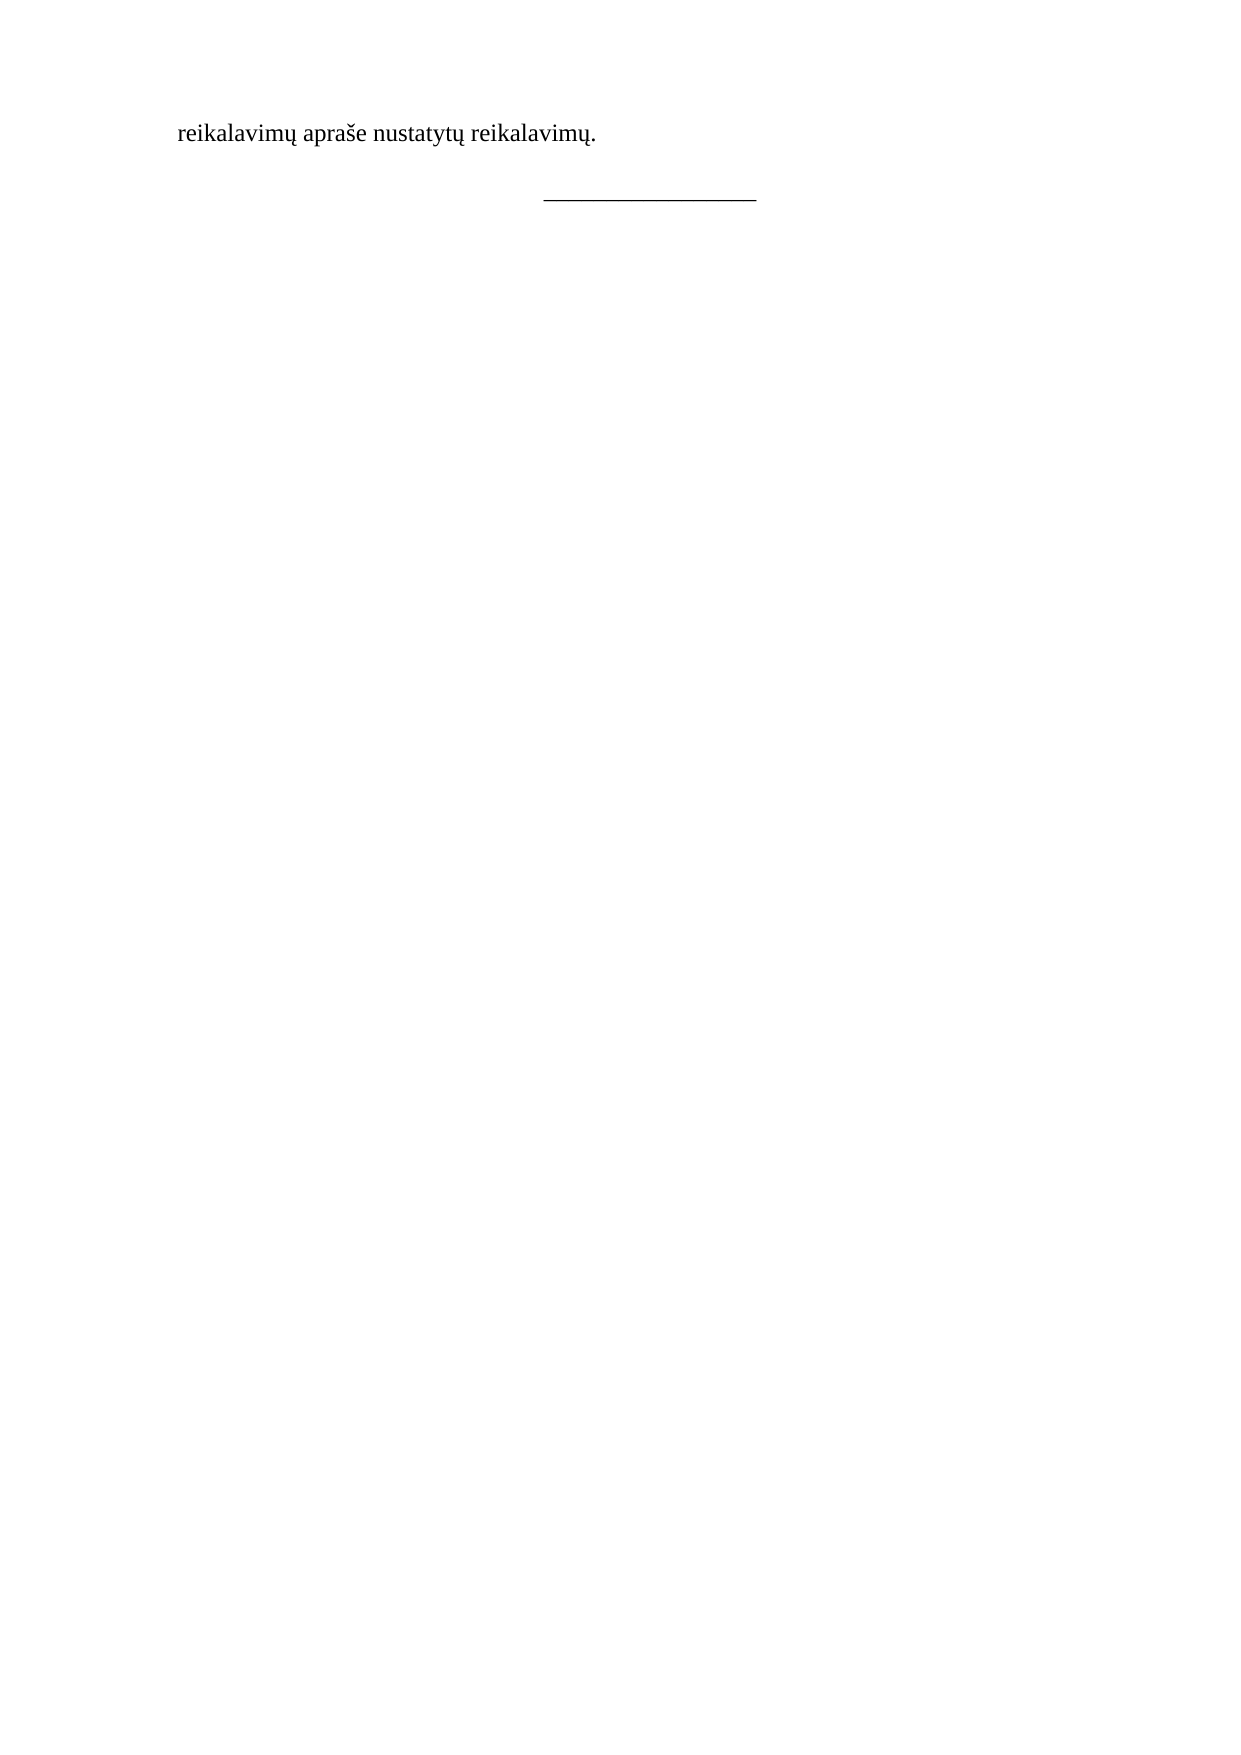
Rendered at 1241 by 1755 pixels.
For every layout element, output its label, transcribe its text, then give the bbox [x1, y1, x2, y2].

text _________________ [177, 176, 1122, 204]
text reikalavimų apraše nustatytų reikalavimų. [177, 118, 1122, 147]
